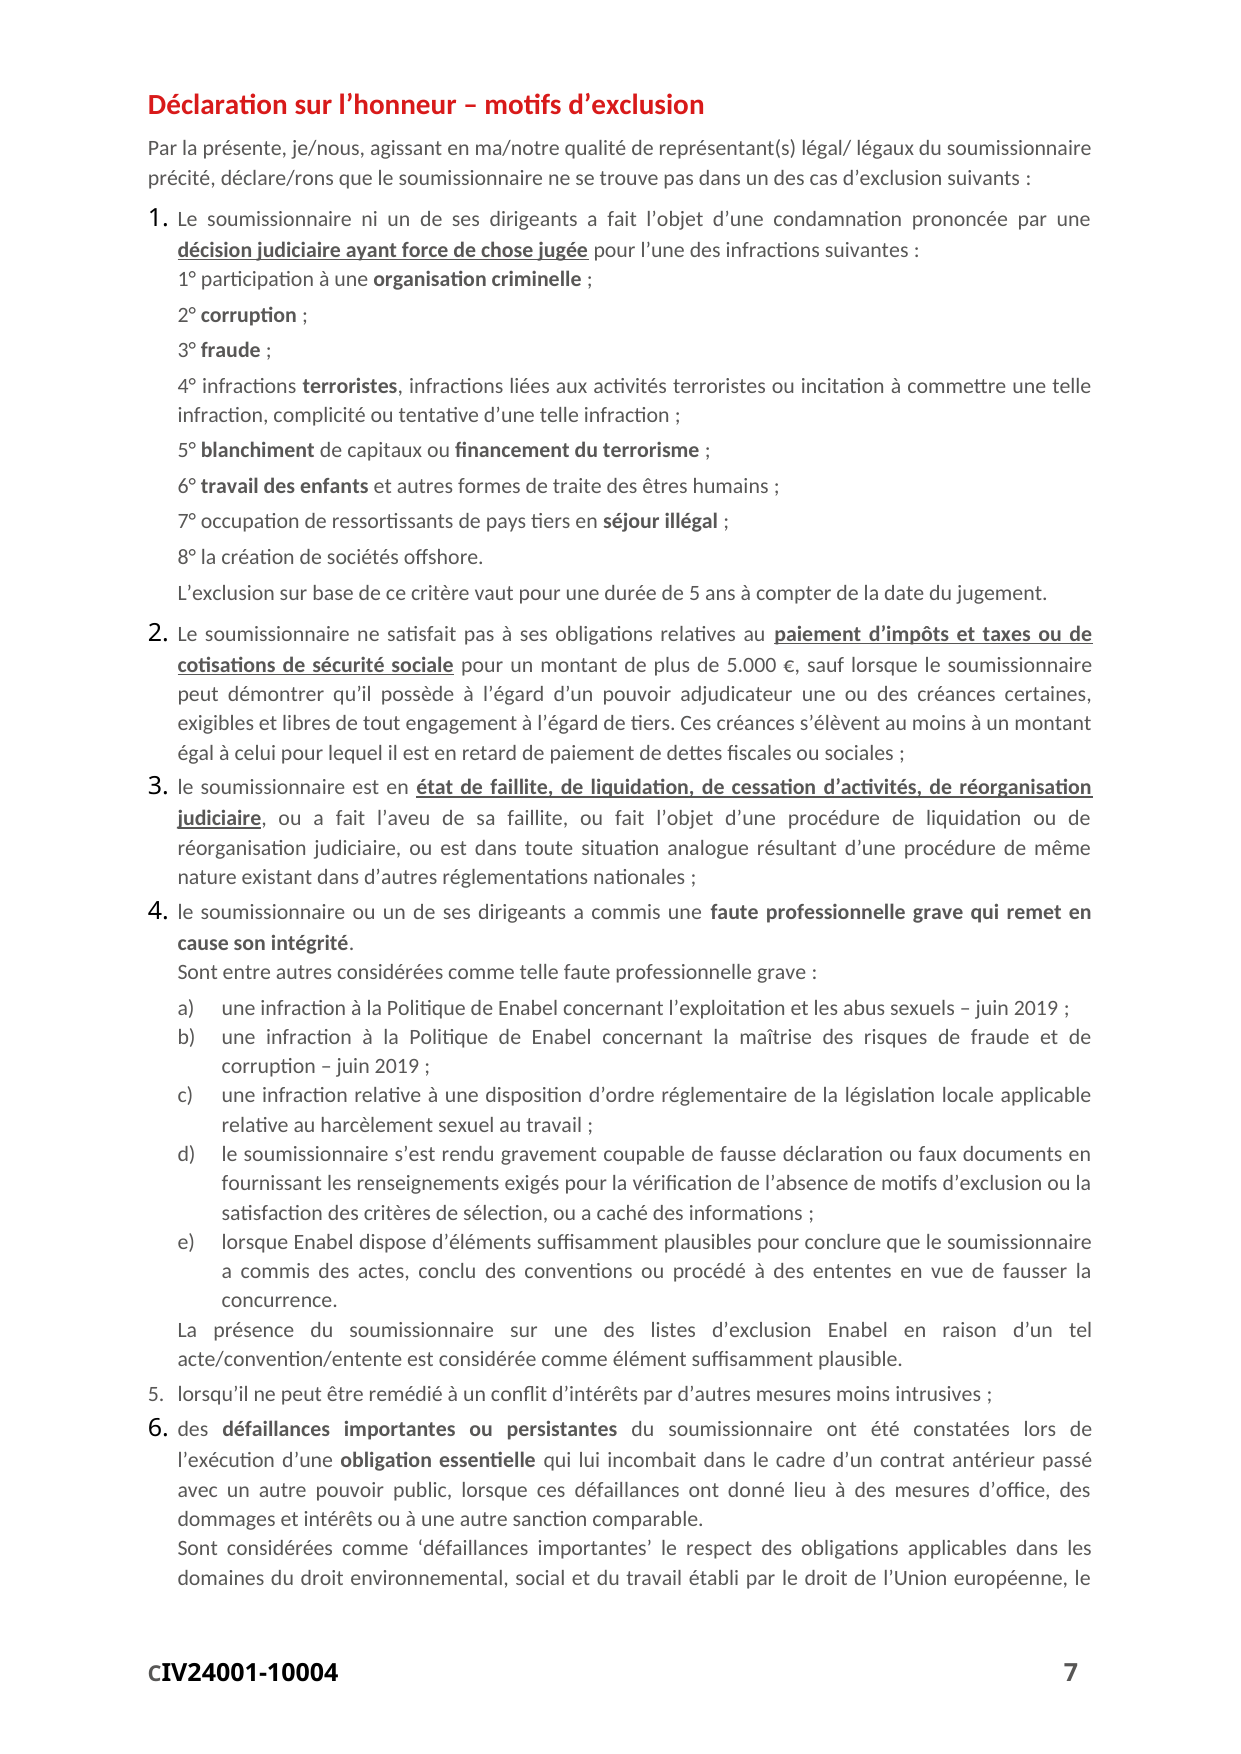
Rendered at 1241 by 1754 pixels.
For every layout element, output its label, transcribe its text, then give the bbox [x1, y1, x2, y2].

list le soumissionnaire s’est rendu gravement coupable de fausse déclaration ou faux documents en fournissant les renseignements exigés pour la vérification de l’absence de motifs d’exclusion ou la satisfaction des critères de sélection, ou a caché des informations ; [177, 1140, 1093, 1225]
list une infraction à la Politique de Enabel concernant la maîtrise des risques de fraude et de corruption – juin 2019 ; [177, 1023, 1093, 1079]
text L’exclusion sur base de ce critère vaut pour une durée de 5 ans à compter de la date du jugement. [177, 579, 1093, 605]
text 1° participation à une organisation criminelle ; [177, 265, 1093, 292]
text Sont considérées comme ‘défaillances importantes’ le respect des obligations applicables dans les domaines du droit environnemental, social et du travail établi par le droit de l’Union européenne, le [177, 1534, 1093, 1590]
text La présence du soumissionnaire sur une des listes d’exclusion Enabel en raison d’un tel acte/convention/entente est considérée comme élément suffisamment plausible. [177, 1316, 1093, 1372]
list lorsque Enabel dispose d’éléments suffisamment plausibles pour conclure que le soumissionnaire a commis des actes, conclu des conventions ou procédé à des ententes en vue de fausser la concurrence. [177, 1228, 1093, 1313]
text 5° blanchiment de capitaux ou financement du terrorisme ; [177, 437, 1093, 463]
text 4° infractions terroristes, infractions liées aux activités terroristes ou incitation à commettre une telle infraction, complicité ou tentative d’une telle infraction ; [177, 372, 1093, 428]
list Le soumissionnaire ni un de ses dirigeants a fait l’objet d’une condamnation prononcée par une décision judiciaire ayant force de chose jugée pour l’une des infractions suivantes : [148, 199, 1093, 263]
text 3° fraude ; [177, 336, 1093, 363]
text 6° travail des enfants et autres formes de traite des êtres humains ; [177, 472, 1093, 499]
subtitle Déclaration sur l’honneur – motifs d’exclusion [148, 86, 1093, 122]
list le soumissionnaire ou un de ses dirigeants a commis une faute professionnelle grave qui remet en cause son intégrité. [148, 892, 1093, 956]
text Par la présente, je/nous, agissant en ma/notre qualité de représentant(s) légal/ légaux du soumissionnaire précité, déclare/rons que le soumissionnaire ne se trouve pas dans un des cas d’exclusion suivants : [148, 134, 1093, 190]
text 7° occupation de ressortissants de pays tiers en séjour illégal ; [177, 508, 1093, 534]
text Sont entre autres considérées comme telle faute professionnelle grave : [177, 958, 1093, 985]
list Le soumissionnaire ne satisfait pas à ses obligations relatives au paiement d’impôts et taxes ou de cotisations de sécurité sociale pour un montant de plus de 5.000 €, sauf lorsque le soumissionnaire peut démontrer qu’il possède à l’égard d’un pouvoir adjudicateur une ou des créances certaines, exigibles et libres de tout engagement à l’égard de tiers. Ces créances s’élèvent au moins à un montant égal à celui pour lequel il est en retard de paiement de dettes fiscales ou sociales ; [148, 614, 1093, 765]
list lorsqu’il ne peut être remédié à un conflit d’intérêts par d’autres mesures moins intrusives ; [148, 1381, 1093, 1407]
list le soumissionnaire est en état de faillite, de liquidation, de cessation d’activités, de réorganisation judiciaire, ou a fait l’aveu de sa faillite, ou fait l’objet d’une procédure de liquidation ou de réorganisation judiciaire, ou est dans toute situation analogue résultant d’une procédure de même nature existant dans d’autres réglementations nationales ; [148, 768, 1093, 890]
list une infraction à la Politique de Enabel concernant l’exploitation et les abus sexuels – juin 2019 ; [177, 994, 1093, 1021]
text 2° corruption ; [177, 301, 1093, 327]
list des défaillances importantes ou persistantes du soumissionnaire ont été constatées lors de l’exécution d’une obligation essentielle qui lui incombait dans le cadre d’un contrat antérieur passé avec un autre pouvoir public, lorsque ces défaillances ont donné lieu à des mesures d’office, des dommages et intérêts ou à une autre sanction comparable. [148, 1410, 1093, 1532]
text 8° la création de sociétés offshore. [177, 543, 1093, 570]
list une infraction relative à une disposition d’ordre réglementaire de la législation locale applicable relative au harcèlement sexuel au travail ; [177, 1082, 1093, 1138]
